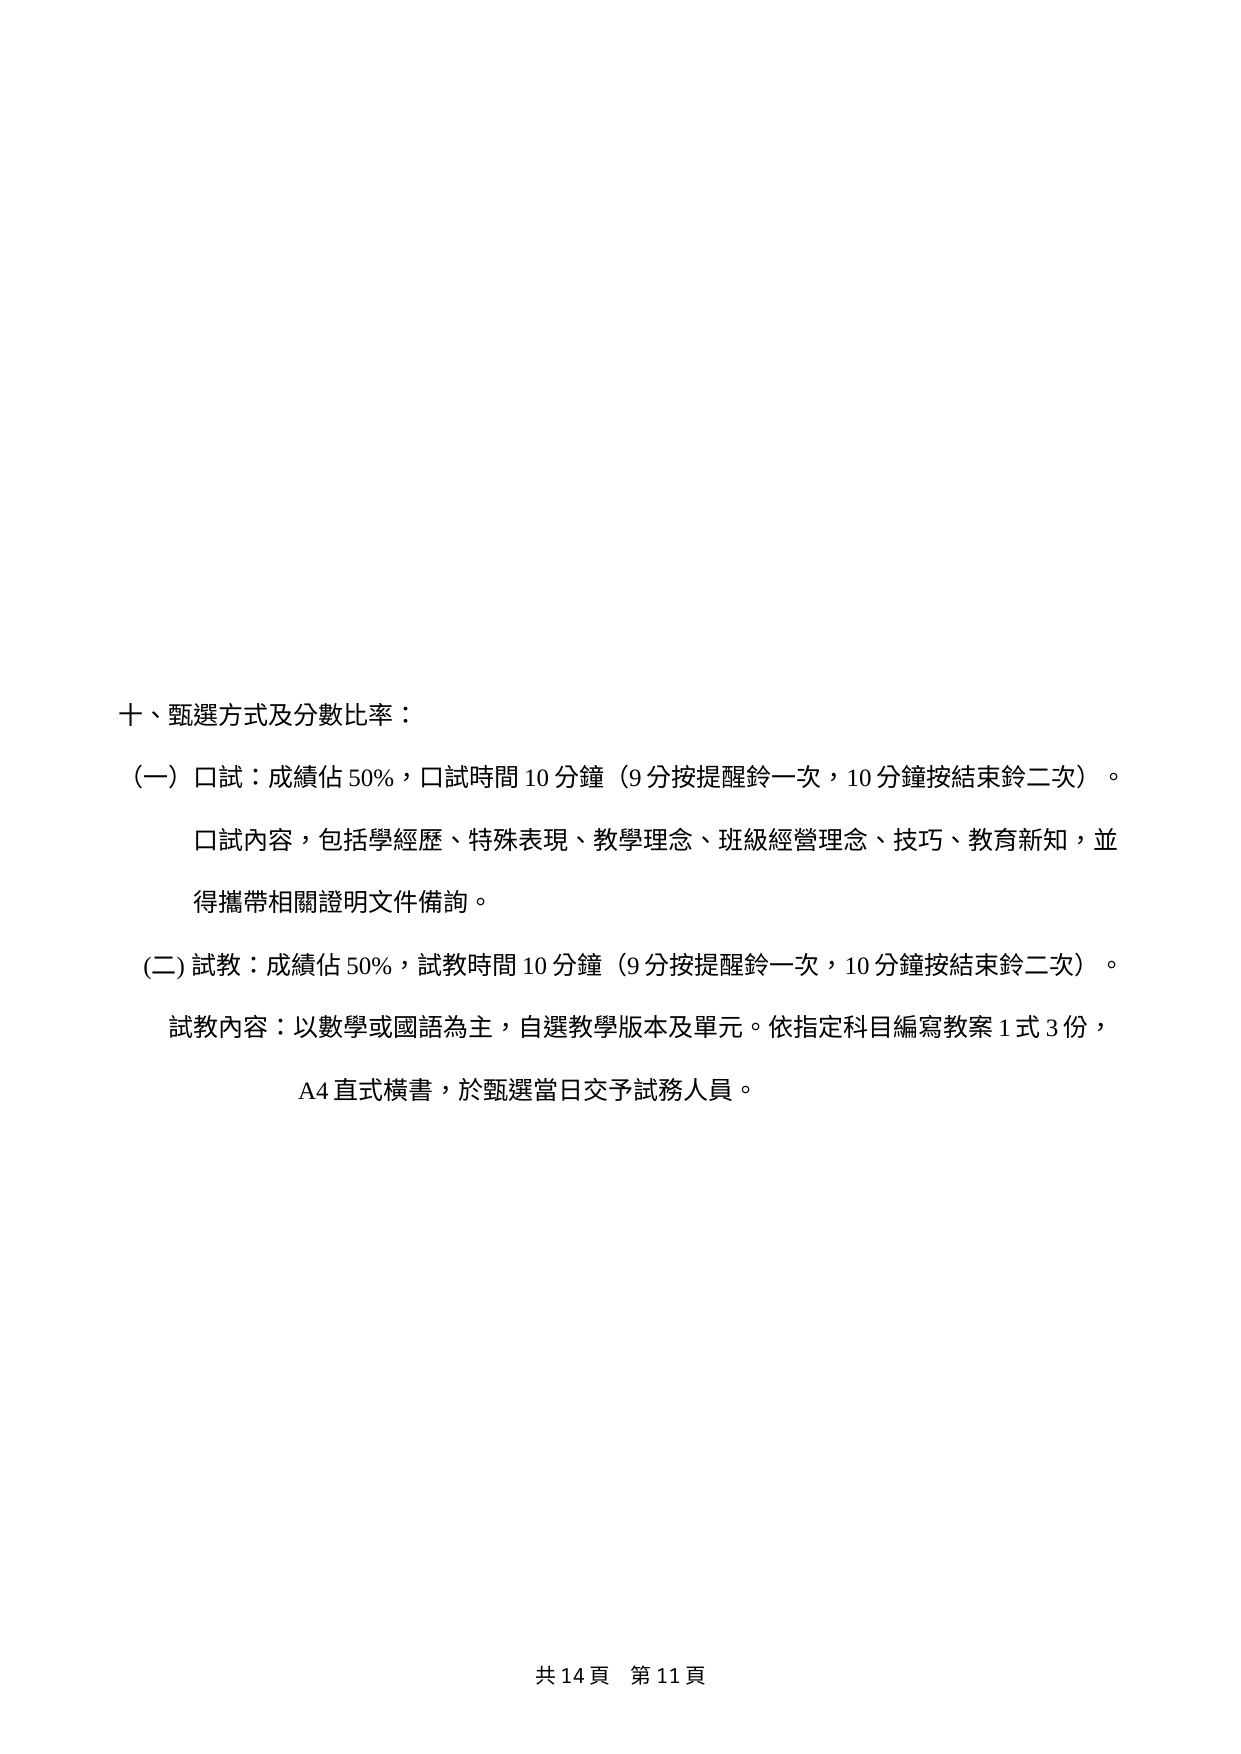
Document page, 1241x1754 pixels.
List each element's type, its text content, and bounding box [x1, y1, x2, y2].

text (二) 試教：成績佔50%，試教時間10分鐘（9分按提醒鈴一次，10分鐘按結束鈴二次）。 [118, 922, 1122, 984]
text 口試內容，包括學經歷、特殊表現、教學理念、班級經營理念、技巧、教育新知，並 [118, 797, 1122, 859]
text （一）口試：成績佔50%，口試時間10分鐘（9分按提醒鈴一次，10分鐘按結束鈴二次）。 [118, 734, 1122, 797]
text 得攜帶相關證明文件備詢。 [118, 859, 1122, 922]
text 試教內容：以數學或國語為主，自選教學版本及單元。依指定科目編寫教案1式3份， [118, 984, 1122, 1047]
text A4直式橫書，於甄選當日交予試務人員。 [118, 1047, 1122, 1109]
text 十、甄選方式及分數比率： [118, 672, 1122, 734]
